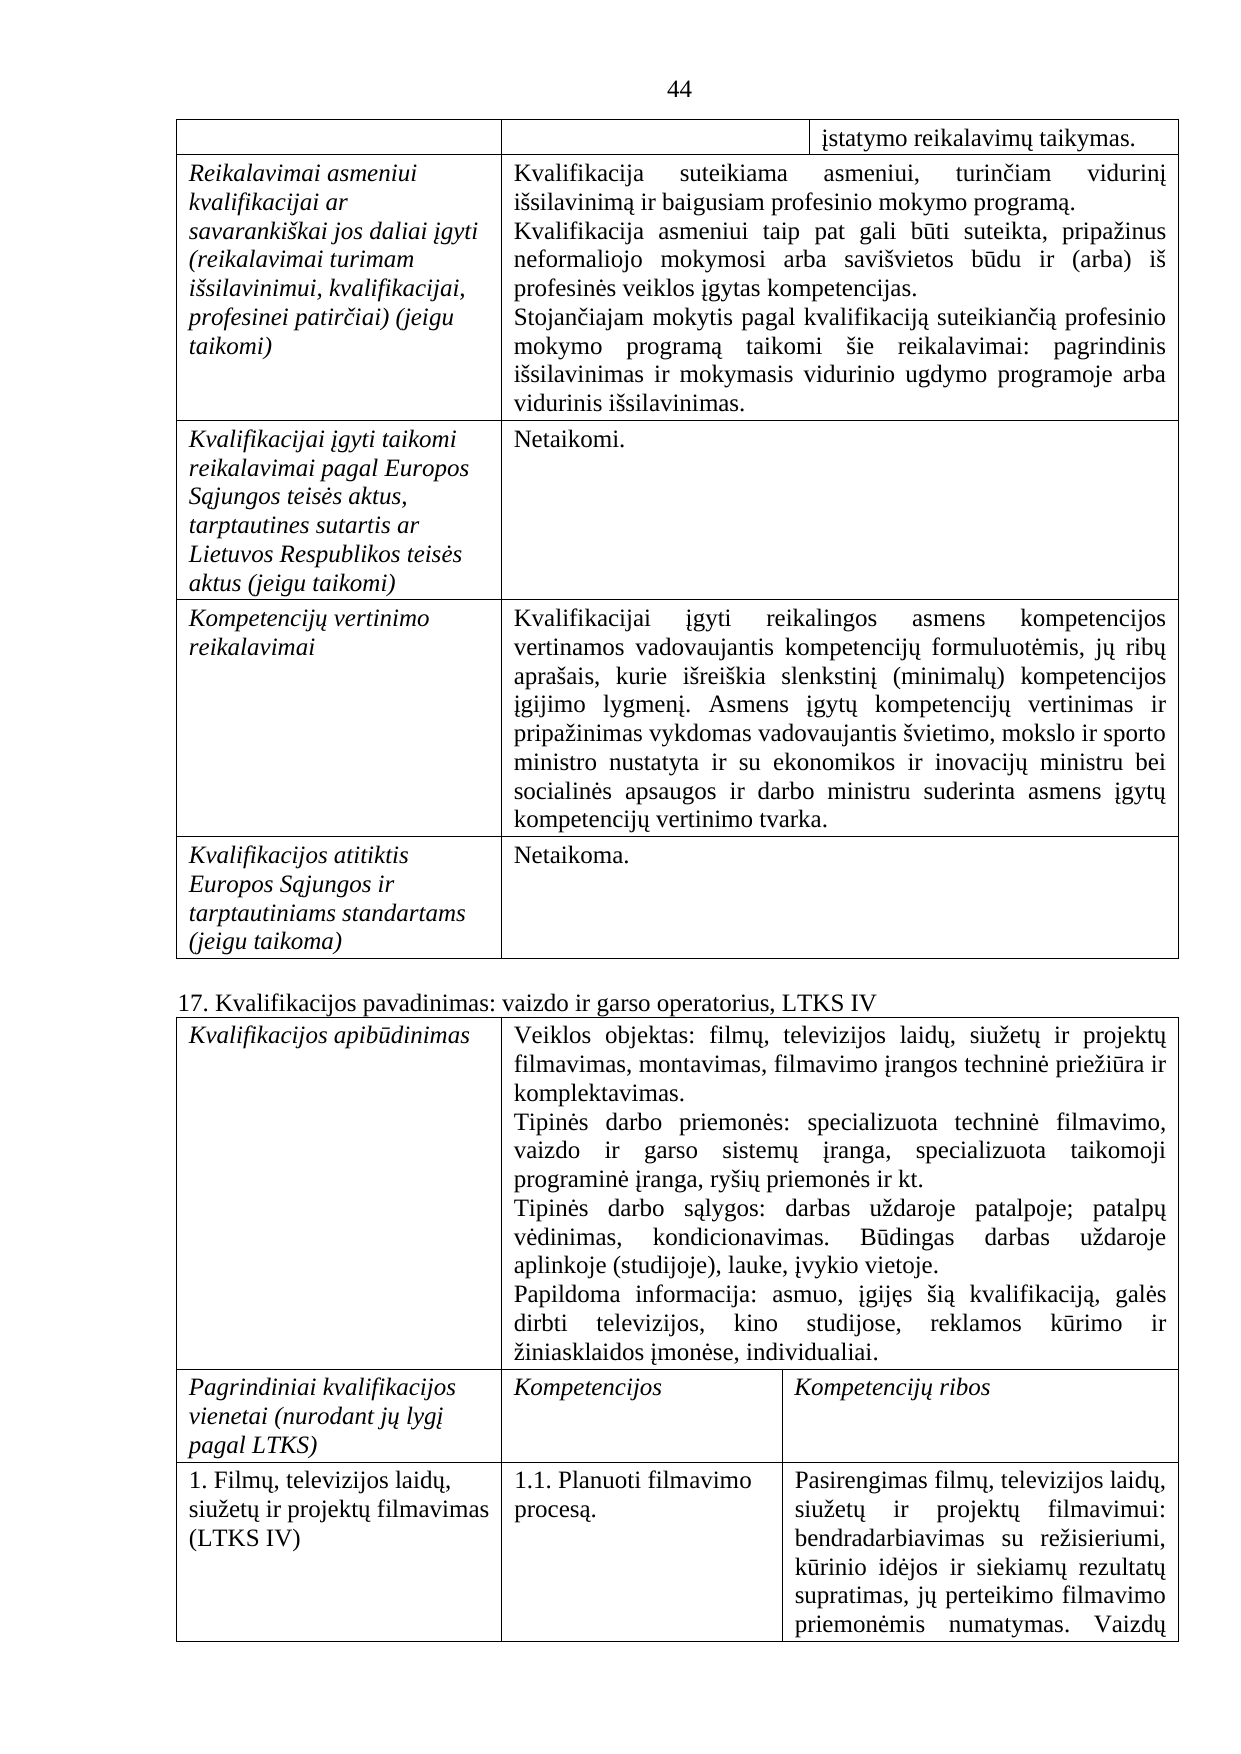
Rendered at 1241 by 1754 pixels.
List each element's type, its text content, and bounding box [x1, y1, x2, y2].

table_cell Pagrindiniai kvalifikacijos vienetai (nurodant jų lygį pagal LTKS) [177, 1370, 501, 1462]
table_cell Reikalavimai asmeniui kvalifikacijai ar savarankiškai jos daliai įgyti (reikalavimai turimam išsilavinimui, kvalifikacijai, profesinei patirčiai) (jeigu taikomi) [177, 155, 501, 420]
table_cell Pasirengimas filmų, televizijos laidų, siužetų ir projektų filmavimui: bendradarbiavimas su režisieriumi, kūrinio idėjos ir siekiamų rezultatų supratimas, jų perteikimo filmavimo priemonėmis numatymas. Vaizdų [783, 1463, 1178, 1641]
table_cell Netaikomi. [502, 421, 1178, 599]
table_cell [502, 120, 809, 154]
table_cell 1.1. Planuoti filmavimo procesą. [502, 1463, 782, 1641]
table_header Kvalifikacijos apibūdinimas [177, 1018, 501, 1368]
text 17. Kvalifikacijos pavadinimas: vaizdo ir garso operatorius, LTKS IV [177, 988, 1181, 1017]
table_cell Netaikoma. [502, 837, 1178, 958]
table_cell Kvalifikacijai įgyti taikomi reikalavimai pagal Europos Sąjungos teisės aktus, tarptautines sutartis ar Lietuvos Respublikos teisės aktus (jeigu taikomi) [177, 421, 501, 599]
table_cell Kompetencijų vertinimo reikalavimai [177, 600, 501, 836]
table_cell Kompetencijų ribos [783, 1370, 1178, 1462]
table_cell [177, 120, 501, 154]
table_cell Kvalifikacijos atitiktis Europos Sąjungos ir tarptautiniams standartams (jeigu taikoma) [177, 837, 501, 958]
table_cell 1. Filmų, televizijos laidų, siužetų ir projektų filmavimas (LTKS IV) [177, 1463, 501, 1641]
table_cell Kvalifikacijai įgyti reikalingos asmens kompetencijos vertinamos vadovaujantis kompetencijų formuluotėmis, jų ribų aprašais, kurie išreiškia slenkstinį (minimalų) kompetencijos įgijimo lygmenį. Asmens įgytų kompetencijų vertinimas ir pripažinimas vykdomas vadovaujantis švietimo, mokslo ir sporto ministro nustatyta ir su ekonomikos ir inovacijų ministru bei socialinės apsaugos ir darbo ministru suderinta asmens įgytų kompetencijų vertinimo tvarka. [502, 600, 1178, 836]
table_cell Kvalifikacija suteikiama asmeniui, turinčiam vidurinį išsilavinimą ir baigusiam profesinio mokymo programą. Kvalifikacija asmeniui taip pat gali būti suteikta, pripažinus neformaliojo mokymosi arba savišvietos būdu ir (arba) iš profesinės veiklos įgytas kompetencijas. Stojančiajam mokytis pagal kvalifikaciją suteikiančią profesinio mokymo programą taikomi šie reikalavimai: pagrindinis išsilavinimas ir mokymasis vidurinio ugdymo programoje arba vidurinis išsilavinimas. [502, 155, 1178, 420]
table_cell Kompetencijos [502, 1370, 782, 1462]
table_cell įstatymo reikalavimų taikymas. [810, 120, 1178, 154]
table_header Veiklos objektas: filmų, televizijos laidų, siužetų ir projektų filmavimas, montavimas, filmavimo įrangos techninė priežiūra ir komplektavimas. Tipinės darbo priemonės: specializuota techninė filmavimo, vaizdo ir garso sistemų įranga, specializuota taikomoji programinė įranga, ryšių priemonės ir kt. Tipinės darbo sąlygos: darbas uždaroje patalpoje; patalpų vėdinimas, kondicionavimas. Būdingas darbas uždaroje aplinkoje (studijoje), lauke, įvykio vietoje. Papildoma informacija: asmuo, įgijęs šią kvalifikaciją, galės dirbti televizijos, kino studijose, reklamos kūrimo ir žiniasklaidos įmonėse, individualiai. [502, 1018, 1178, 1368]
